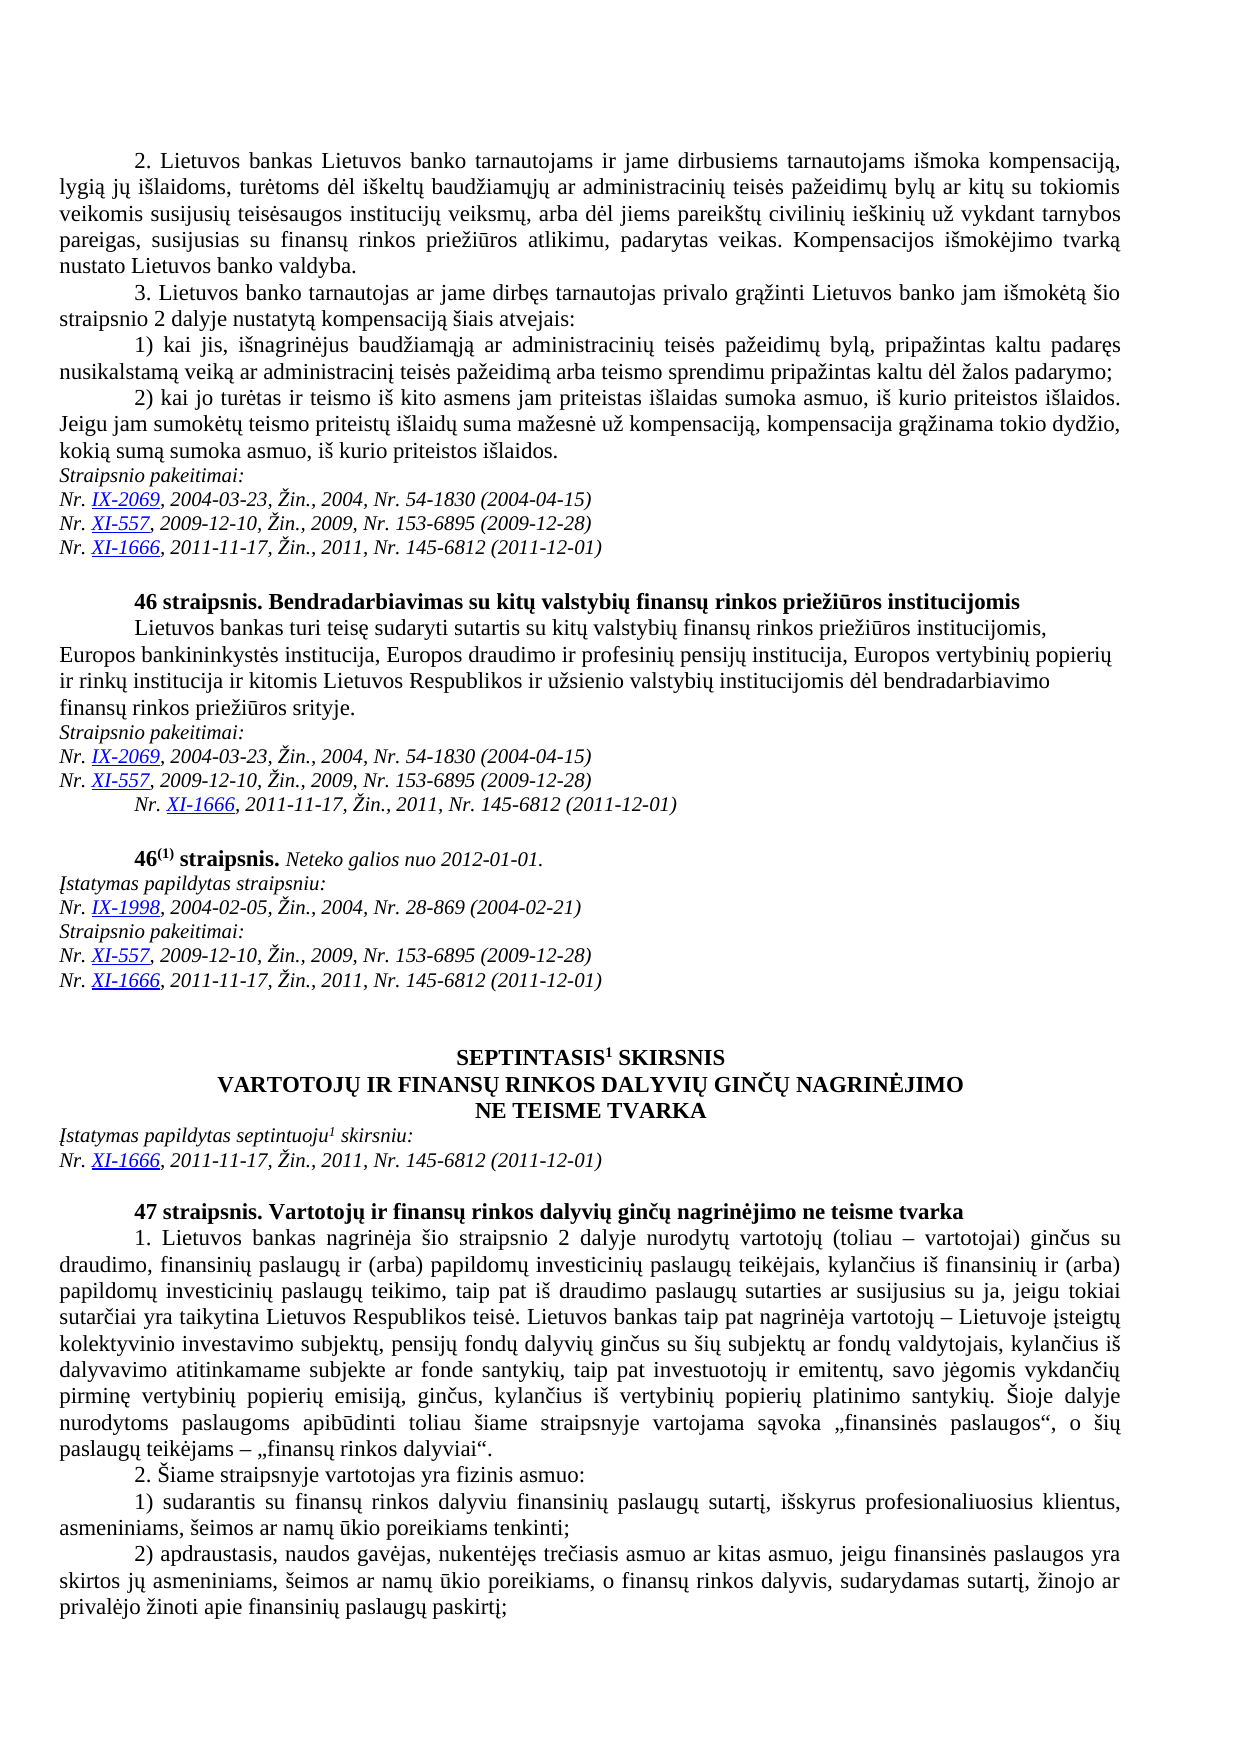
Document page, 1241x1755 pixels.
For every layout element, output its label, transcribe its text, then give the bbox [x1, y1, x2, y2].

text Nr. XI-557, 2009-12-10, Žin., 2009, Nr. 153-6895 (2009-12-28) [59, 511, 1122, 535]
text ne teisme tvarka [59, 1097, 1122, 1123]
text Nr. XI-557, 2009-12-10, Žin., 2009, Nr. 153-6895 (2009-12-28) [59, 943, 1122, 967]
text Straipsnio pakeitimai: [59, 463, 1122, 487]
text Nr. XI-1666, 2011-11-17, Žin., 2011, Nr. 145-6812 (2011-12-01) [59, 1147, 1122, 1172]
text Nr. IX-2069, 2004-03-23, Žin., 2004, Nr. 54-1830 (2004-04-15) [59, 487, 1122, 511]
text 1) kai jis, išnagrinėjus baudžiamąją ar administracinių teisės pažeidimų bylą, pripažintas kaltu padaręs nusikalstamą veiką ar administracinį teisės pažeidimą arba teismo sprendimu pripažintas kaltu dėl žalos padarymo; [59, 331, 1122, 384]
text 2) kai jo turėtas ir teismo iš kito asmens jam priteistas išlaidas sumoka asmuo, iš kurio priteistos išlaidos. Jeigu jam sumokėtų teismo priteistų išlaidų suma mažesnė už kompensaciją, kompensacija grąžinama tokio dydžio, kokią sumą sumoka asmuo, iš kurio priteistos išlaidos. [59, 384, 1122, 463]
text 1. Lietuvos bankas nagrinėja šio straipsnio 2 dalyje nurodytų vartotojų (toliau – vartotojai) ginčus su draudimo, finansinių paslaugų ir (arba) papildomų investicinių paslaugų teikėjais, kylančius iš finansinių ir (arba) papildomų investicinių paslaugų teikimo, taip pat iš draudimo paslaugų sutarties ar susijusius su ja, jeigu tokiai sutarčiai yra taikytina Lietuvos Respublikos teisė. Lietuvos bankas taip pat nagrinėja vartotojų – Lietuvoje įsteigtų kolektyvinio investavimo subjektų, pensijų fondų dalyvių ginčus su šių subjektų ar fondų valdytojais, kylančius iš dalyvavimo atitinkamame subjekte ar fonde santykių, taip pat investuotojų ir emitentų, savo jėgomis vykdančių pirminę vertybinių popierių emisiją, ginčus, kylančius iš vertybinių popierių platinimo santykių. Šioje dalyje nurodytoms paslaugoms apibūdinti toliau šiame straipsnyje vartojama sąvoka „finansinės paslaugos“, o šių paslaugų teikėjams – „finansų rinkos dalyviai“. [59, 1224, 1122, 1461]
text 47 straipsnis. Vartotojų ir finansų rinkos dalyvių ginčų nagrinėjimo ne teisme tvarka [134, 1198, 1122, 1224]
text Nr. IX-2069, 2004-03-23, Žin., 2004, Nr. 54-1830 (2004-04-15) [59, 744, 1122, 768]
text 2. Lietuvos bankas Lietuvos banko tarnautojams ir jame dirbusiems tarnautojams išmoka kompensaciją, lygią jų išlaidoms, turėtoms dėl iškeltų baudžiamųjų ar administracinių teisės pažeidimų bylų ar kitų su tokiomis veikomis susijusių teisėsaugos institucijų veiksmų, arba dėl jiems pareikštų civilinių ieškinių už vykdant tarnybos pareigas, susijusias su finansų rinkos priežiūros atlikimu, padarytas veikas. Kompensacijos išmokėjimo tvarką nustato Lietuvos banko valdyba. [59, 147, 1122, 279]
text 2. Šiame straipsnyje vartotojas yra fizinis asmuo: [59, 1461, 1122, 1488]
text 46(1) straipsnis. Neteko galios nuo 2012-01-01. [134, 845, 1122, 871]
text Nr. IX-1998, 2004-02-05, Žin., 2004, Nr. 28-869 (2004-02-21) [59, 895, 1122, 919]
text 2) apdraustasis, naudos gavėjas, nukentėjęs trečiasis asmuo ar kitas asmuo, jeigu finansinės paslaugos yra skirtos jų asmeniniams, šeimos ar namų ūkio poreikiams, o finansų rinkos dalyvis, sudarydamas sutartį, žinojo ar privalėjo žinoti apie finansinių paslaugų paskirtį; [59, 1541, 1122, 1619]
text 46 straipsnis. Bendradarbiavimas su kitų valstybių finansų rinkos priežiūros institucijomis [134, 588, 1122, 614]
text 1) sudarantis su finansų rinkos dalyviu finansinių paslaugų sutartį, išskyrus profesionaliuosius klientus, asmeniniams, šeimos ar namų ūkio poreikiams tenkinti; [59, 1488, 1122, 1541]
text Nr. XI-1666, 2011-11-17, Žin., 2011, Nr. 145-6812 (2011-12-01) [59, 967, 1122, 992]
text Įstatymas papildytas straipsniu: [59, 871, 1122, 895]
text Straipsnio pakeitimai: [59, 720, 1122, 744]
text Nr. XI-1666, 2011-11-17, Žin., 2011, Nr. 145-6812 (2011-12-01) [59, 535, 1122, 559]
text Straipsnio pakeitimai: [59, 919, 1122, 943]
text Įstatymas papildytas septintuoju1 skirsniu: [59, 1123, 1122, 1147]
text SEPTINTASIS1 SKIRSNIS [59, 1044, 1122, 1071]
text Nr. XI-1666, 2011-11-17, Žin., 2011, Nr. 145-6812 (2011-12-01) [59, 792, 1122, 816]
text Nr. XI-557, 2009-12-10, Žin., 2009, Nr. 153-6895 (2009-12-28) [59, 768, 1122, 792]
text 3. Lietuvos banko tarnautojas ar jame dirbęs tarnautojas privalo grąžinti Lietuvos banko jam išmokėtą šio straipsnio 2 dalyje nustatytą kompensaciją šiais atvejais: [59, 279, 1122, 331]
text Lietuvos bankas turi teisę sudaryti sutartis su kitų valstybių finansų rinkos priežiūros institucijomis, Europos bankininkystės institucija, Europos draudimo ir profesinių pensijų institucija, Europos vertybinių popierių ir rinkų institucija ir kitomis Lietuvos Respublikos ir užsienio valstybių institucijomis dėl bendradarbiavimo finansų rinkos priežiūros srityje. [59, 614, 1122, 720]
text Vartotojų ir finansų rinkos dalyvių ginčų nagrinėjimo [59, 1071, 1122, 1097]
